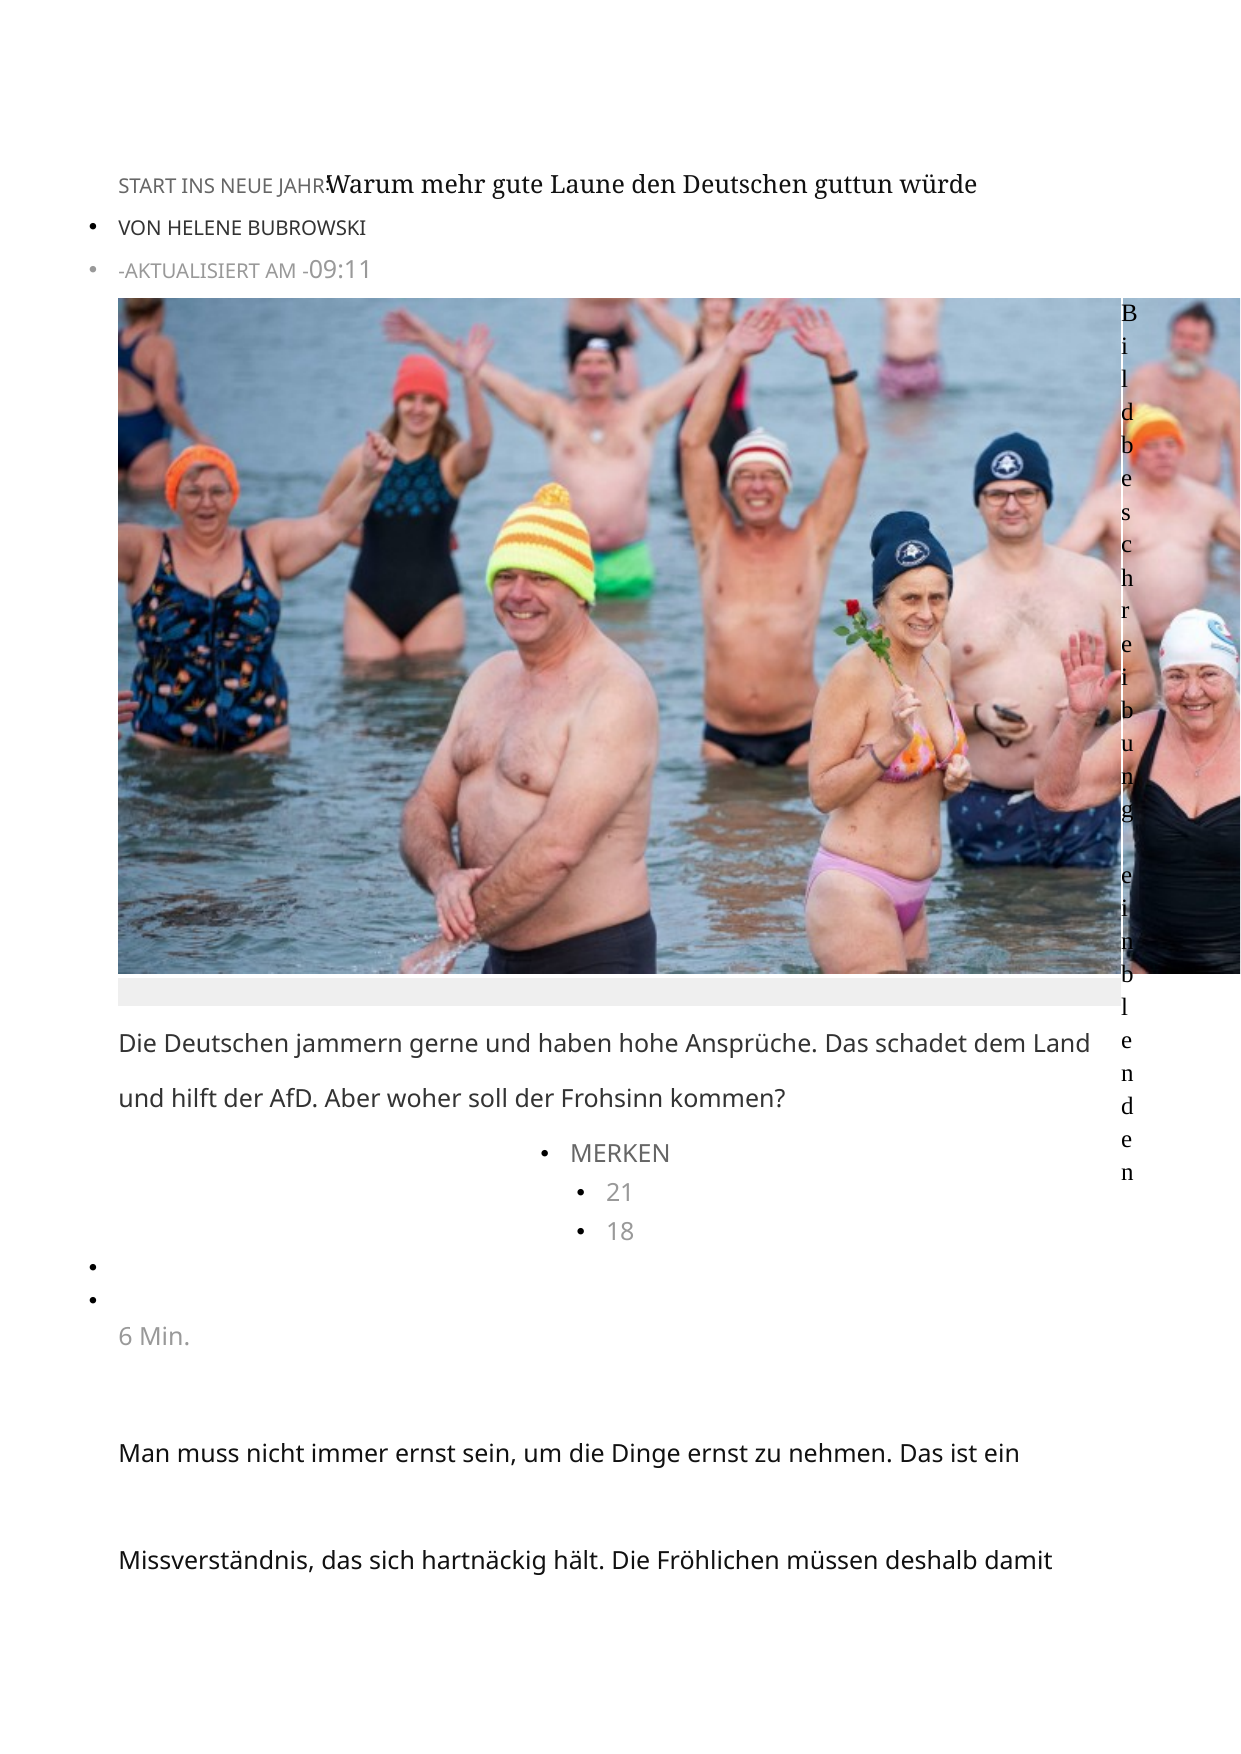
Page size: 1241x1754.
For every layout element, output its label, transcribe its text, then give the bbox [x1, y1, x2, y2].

list -AKTUALISIERT AM -09:11 [118, 251, 1122, 286]
picture [1123, 298, 1241, 974]
picture [1126, 306, 1133, 312]
text 6 Min. [118, 1319, 1122, 1353]
list MERKEN [118, 1136, 1121, 1169]
text Man muss nicht immer ernst sein, um die Dinge ernst zu nehmen. Das ist ein Missverständnis, das sich hartnäckig hält. Die Fröhlichen müssen deshalb damit [118, 1436, 1122, 1576]
picture [1125, 708, 1130, 717]
list 18 [118, 1214, 1122, 1248]
text Die Deutschen jammern gerne und haben hohe Ansprüche. Das schadet dem Land und hilft der AfD. Aber woher soll der Frohsinn kommen? [118, 1025, 1121, 1114]
list 21 [118, 1175, 1122, 1209]
subtitle START INS NEUE JAHRWarum mehr gute Laune den Deutschen guttun würde [118, 139, 1122, 201]
picture [118, 298, 1121, 974]
list VON HELENE BUBROWSKI [118, 213, 1122, 241]
picture [1125, 443, 1130, 452]
picture [1126, 313, 1134, 320]
